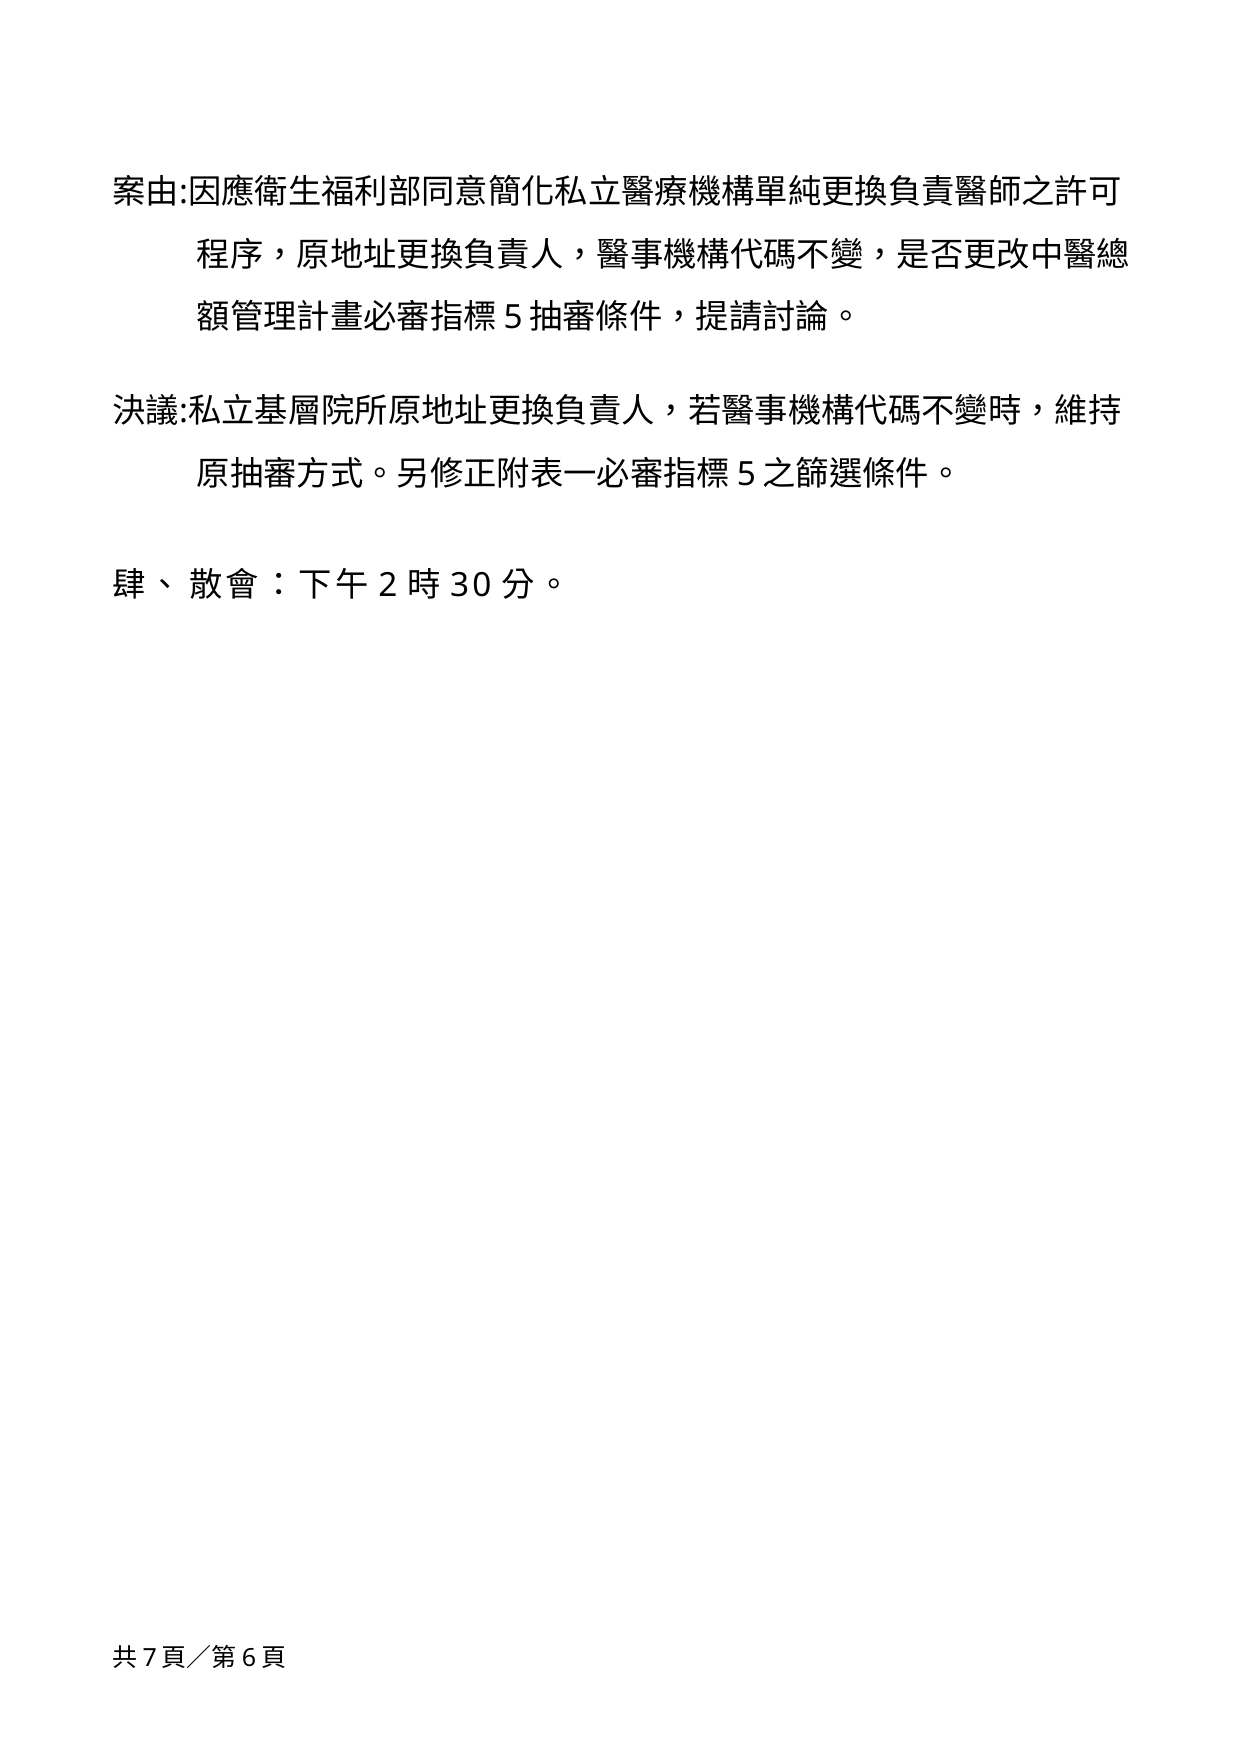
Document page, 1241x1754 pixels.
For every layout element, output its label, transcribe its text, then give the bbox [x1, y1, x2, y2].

text 決議:私立基層院所原地址更換負責人，若醫事機構代碼不變時，維持原抽審方式。另修正附表一必審指標5之篩選條件。 [112, 377, 1137, 502]
list 散會：下午2時30分。 [112, 554, 1137, 606]
text 案由:因應衛生福利部同意簡化私立醫療機構單純更換負責醫師之許可程序，原地址更換負責人，醫事機構代碼不變，是否更改中醫總額管理計畫必審指標5抽審條件，提請討論。 [112, 158, 1137, 346]
